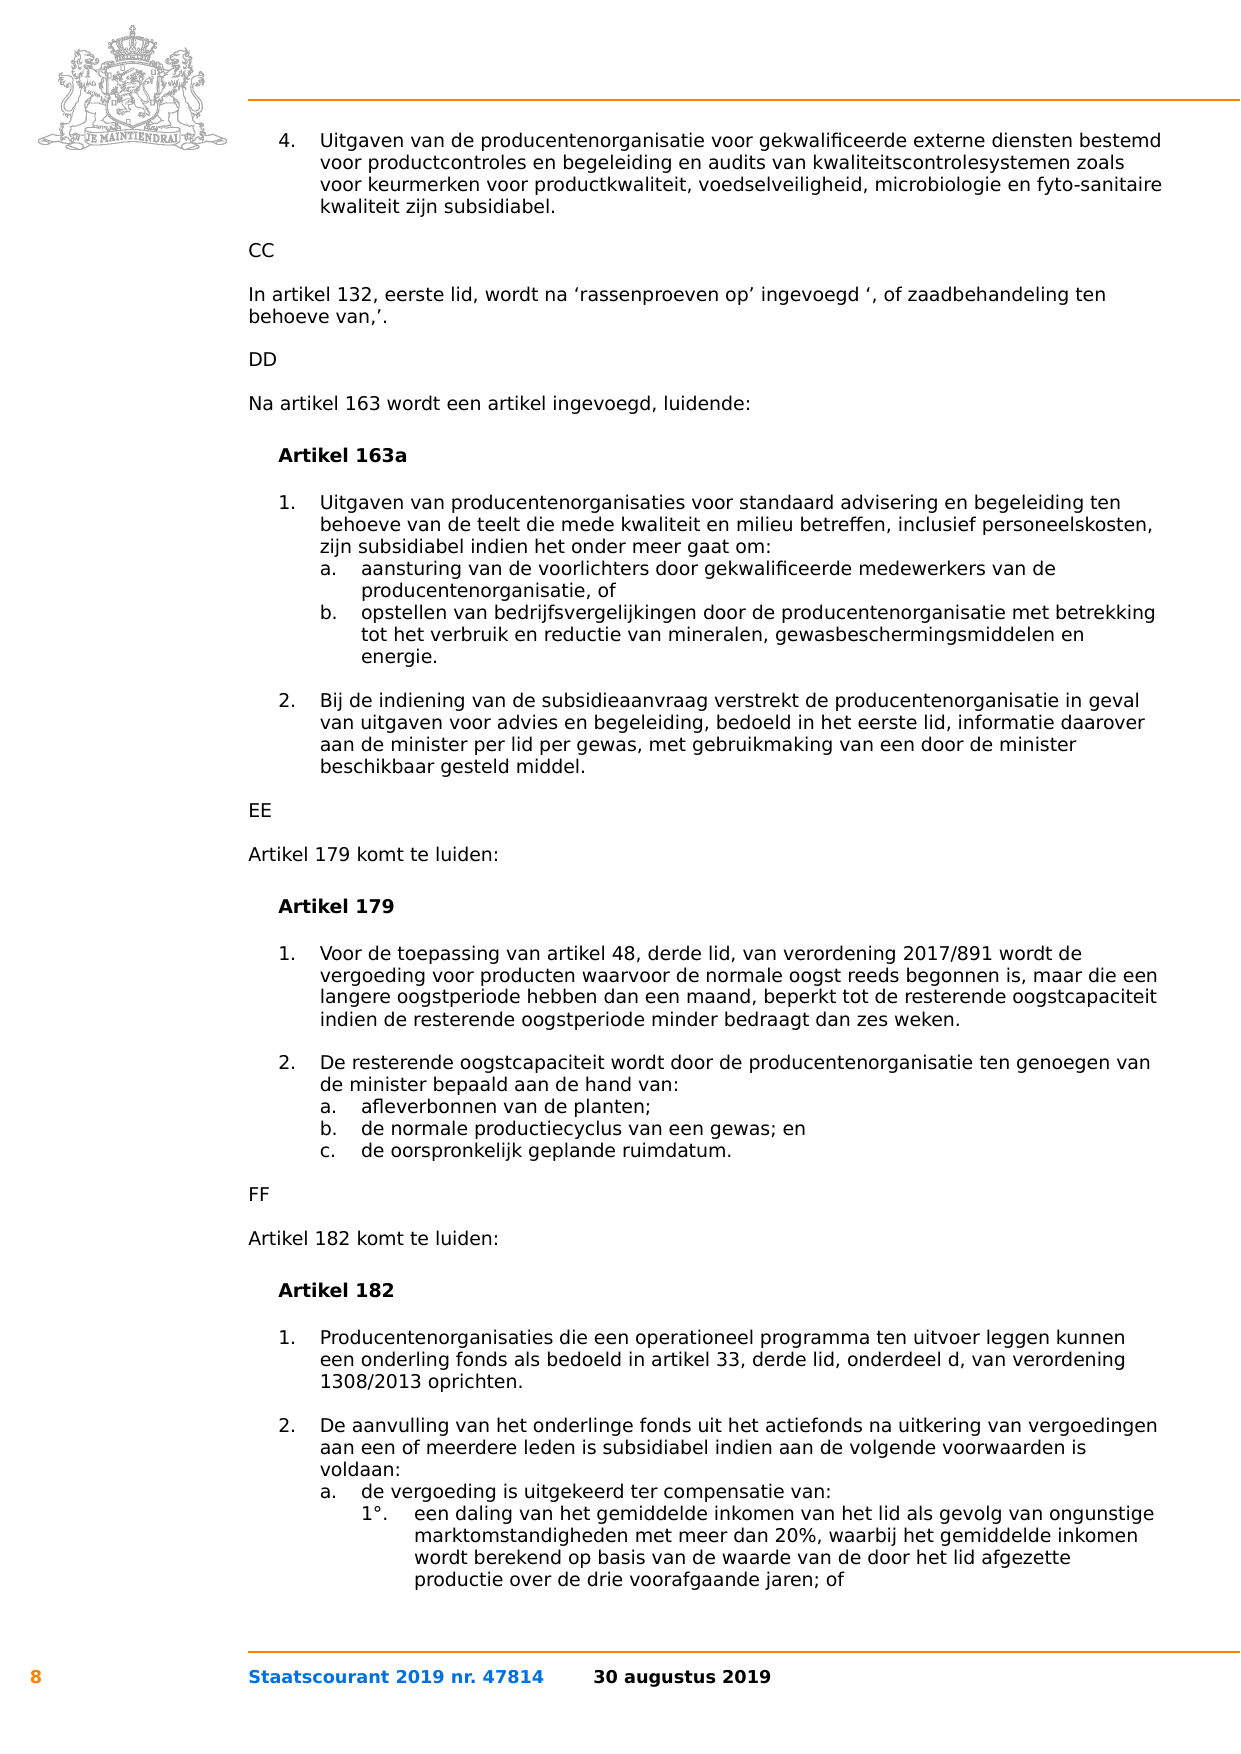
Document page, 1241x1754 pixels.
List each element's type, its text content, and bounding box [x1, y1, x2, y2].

text 1. Uitgaven van producentenorganisaties voor standaard advisering en begeleiding ten behoeve van de teelt die mede kwaliteit en milieu betreffen, inclusief personeelskosten, zijn subsidiabel indien het onder meer gaat om: [278, 492, 1163, 558]
text 2. De aanvulling van het onderlinge fonds uit het actiefonds na uitkering van vergoedingen aan een of meerdere leden is subsidiabel indien aan de volgende voorwaarden is voldaan: [278, 1415, 1163, 1481]
text c. de oorspronkelijk geplande ruimdatum. [319, 1140, 1163, 1162]
text 2. De resterende oogstcapaciteit wordt door de producentenorganisatie ten genoegen van de minister bepaald aan de hand van: [278, 1052, 1163, 1096]
text CC [248, 240, 1163, 262]
text a. aansturing van de voorlichters door gekwalificeerde medewerkers van de producentenorganisatie, of [319, 558, 1163, 602]
subtitle Artikel 182 [278, 1280, 1163, 1302]
text Artikel 179 komt te luiden: [248, 843, 1163, 866]
subtitle Artikel 179 [278, 896, 1163, 917]
subtitle Artikel 163a [278, 445, 1163, 467]
text Artikel 182 komt te luiden: [248, 1228, 1163, 1250]
text FF [248, 1184, 1163, 1206]
text In artikel 132, eerste lid, wordt na ‘rassenproeven op’ ingevoegd ‘, of zaadbehandeling ten behoeve van,’. [248, 283, 1163, 327]
text 1. Producentenorganisaties die een operationeel programma ten uitvoer leggen kunnen een onderling fonds als bedoeld in artikel 33, derde lid, onderdeel d, van verordening 1308/2013 oprichten. [278, 1327, 1163, 1393]
text 2. Bij de indiening van de subsidieaanvraag verstrekt de producentenorganisatie in geval van uitgaven voor advies en begeleiding, bedoeld in het eerste lid, informatie daarover aan de minister per lid per gewas, met gebruikmaking van een door de minister beschikbaar gesteld middel. [278, 690, 1163, 778]
text b. de normale productiecyclus van een gewas; en [319, 1118, 1163, 1140]
text a. afleverbonnen van de planten; [319, 1096, 1163, 1118]
text 4. Uitgaven van de producentenorganisatie voor gekwalificeerde externe diensten bestemd voor productcontroles en begeleiding en audits van kwaliteitscontrolesystemen zoals voor keurmerken voor productkwaliteit, voedselveiligheid, microbiologie en fyto-sanitaire kwaliteit zijn subsidiabel. [278, 130, 1163, 218]
text 1. Voor de toepassing van artikel 48, derde lid, van verordening 2017/891 wordt de vergoeding voor producten waarvoor de normale oogst reeds begonnen is, maar die een langere oogstperiode hebben dan een maand, beperkt tot de resterende oogstcapaciteit indien de resterende oogstperiode minder bedraagt dan zes weken. [278, 942, 1163, 1030]
text EE [248, 800, 1163, 822]
picture [38, 25, 227, 150]
text Na artikel 163 wordt een artikel ingevoegd, luidende: [248, 393, 1163, 415]
text b. opstellen van bedrijfsvergelijkingen door de producentenorganisatie met betrekking tot het verbruik en reductie van mineralen, gewasbeschermingsmiddelen en energie. [319, 602, 1163, 668]
text DD [248, 349, 1163, 371]
text a. de vergoeding is uitgekeerd ter compensatie van: [319, 1481, 1163, 1503]
text 1°. een daling van het gemiddelde inkomen van het lid als gevolg van ongunstige marktomstandigheden met meer dan 20%, waarbij het gemiddelde inkomen wordt berekend op basis van de waarde van de door het lid afgezette productie over de drie voorafgaande jaren; of [361, 1503, 1163, 1591]
